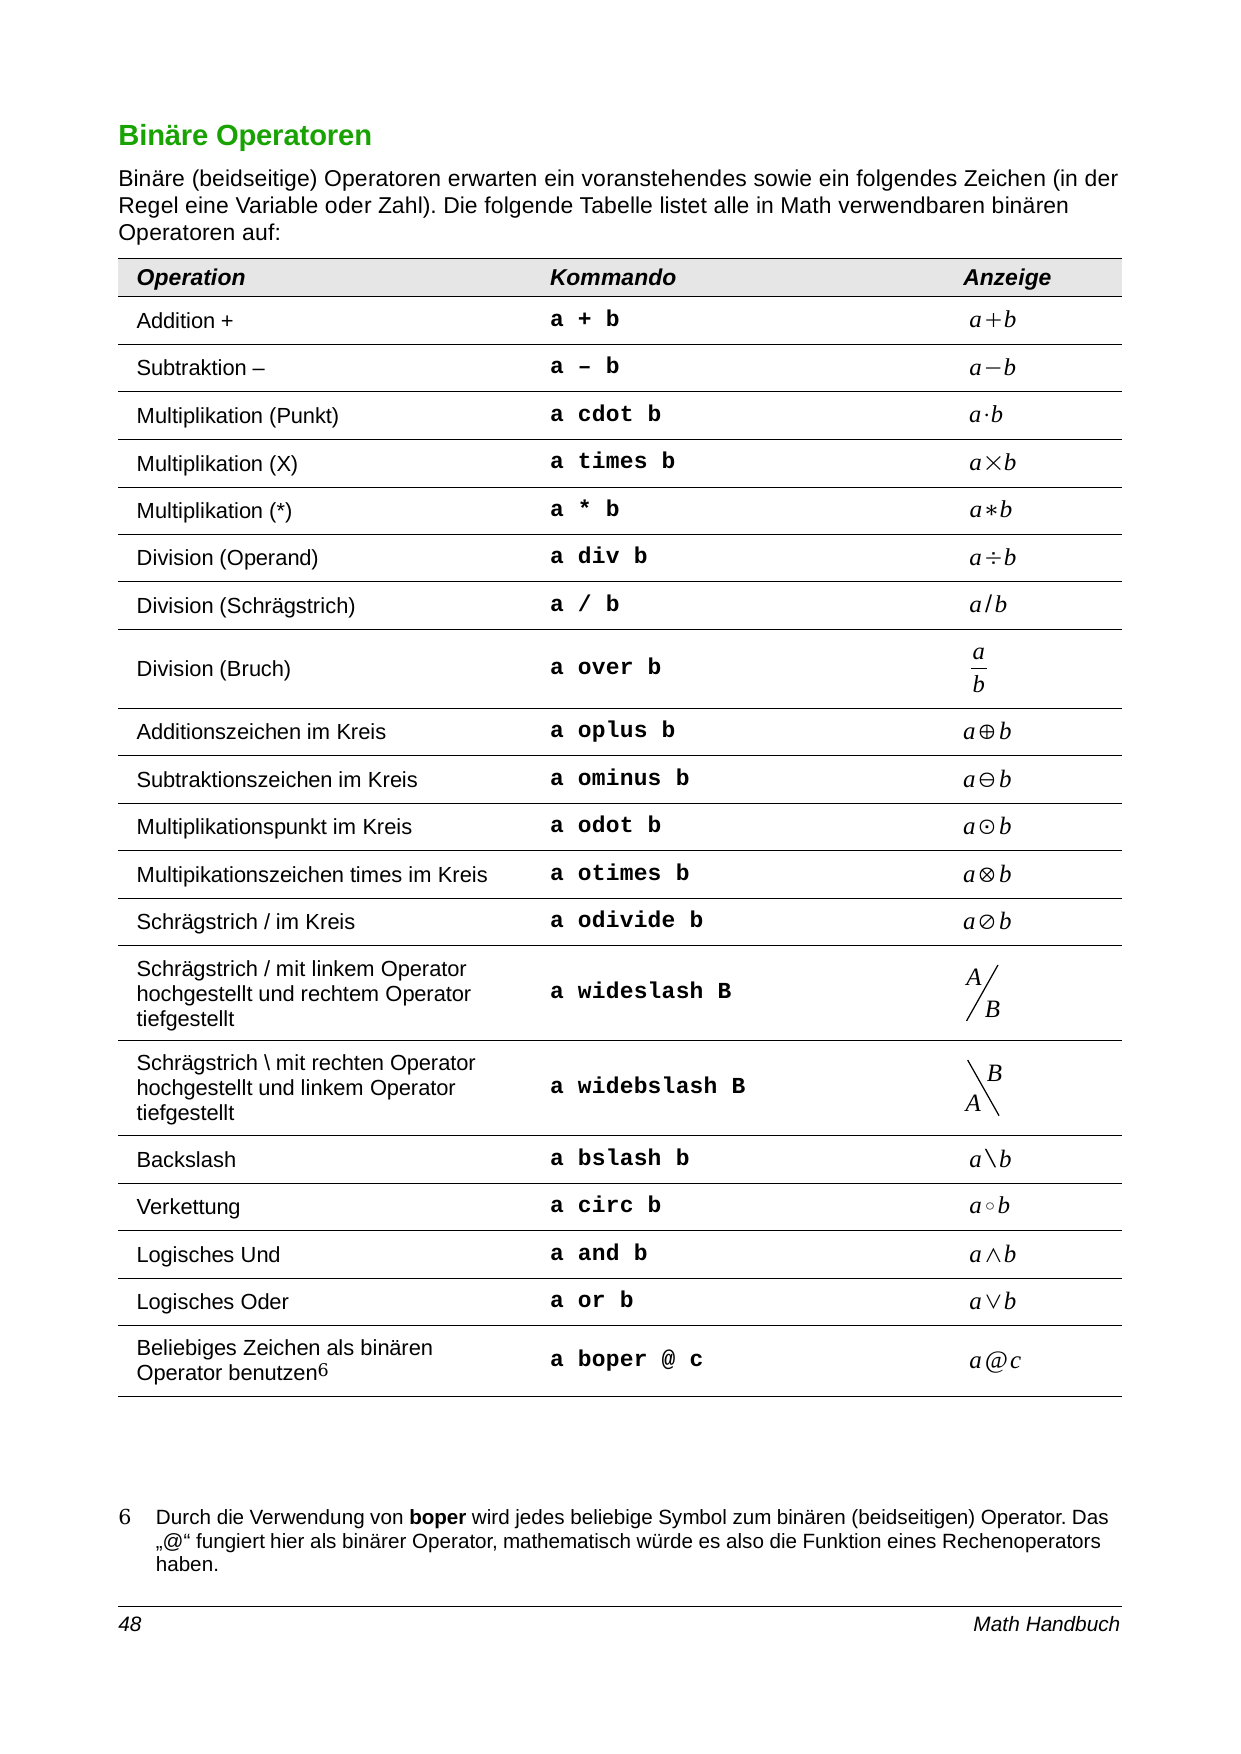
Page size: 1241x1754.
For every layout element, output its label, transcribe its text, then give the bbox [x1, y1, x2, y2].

table_cell a oplus b [531, 709, 945, 755]
table_cell Division (Operand) [118, 535, 531, 581]
table_cell a wideslash B [531, 946, 945, 1040]
table_cell a otimes b [531, 851, 945, 898]
table_cell a * b [531, 488, 945, 534]
table_cell [945, 392, 1122, 439]
table_cell Additionszeichen im Kreis [118, 709, 531, 755]
table_cell Multiplikation (*) [118, 488, 531, 534]
table_cell a over b [531, 630, 945, 708]
table_cell Multiplikation (Punkt) [118, 392, 531, 439]
table_cell [945, 899, 1122, 945]
table_cell [945, 1136, 1122, 1183]
text Binäre (beidseitige) Operatoren erwarten ein voranstehendes sowie ein folgendes Zeichen (in der Regel eine Variable oder Zahl). Die folgende Tabelle listet alle in Math verwendbaren binären Operatoren auf: [118, 164, 1122, 245]
table_cell a div b [531, 535, 945, 581]
table_cell [945, 440, 1122, 487]
table_cell Schrägstrich \ mit rechten Operator hochgestellt und linkem Operator tiefgestellt [118, 1041, 531, 1135]
table_cell Multiplikationspunkt im Kreis [118, 804, 531, 850]
table_cell [945, 1326, 1122, 1396]
table_cell a boper @ c [531, 1326, 945, 1396]
subtitle Binäre Operatoren [118, 118, 1122, 152]
table_cell a or b [531, 1279, 945, 1325]
table_cell a bslash b [531, 1136, 945, 1183]
table_cell Logisches Oder [118, 1279, 531, 1325]
table_cell a and b [531, 1231, 945, 1278]
table_cell [945, 709, 1122, 755]
table_cell Division (Schrägstrich) [118, 582, 531, 629]
table_cell a cdot b [531, 392, 945, 439]
table_cell [945, 345, 1122, 391]
table_cell Beliebiges Zeichen als binären Operator benutzen [118, 1326, 531, 1396]
table_header Anzeige [945, 259, 1122, 296]
table_cell [945, 297, 1122, 344]
table_cell Multipikationszeichen times im Kreis [118, 851, 531, 898]
table_header Kommando [531, 259, 945, 296]
table_cell Backslash [118, 1136, 531, 1183]
table_header Operation [118, 259, 531, 296]
table_cell a odot b [531, 804, 945, 850]
table_cell [945, 1231, 1122, 1278]
table_cell a ominus b [531, 756, 945, 803]
table_cell Subtraktionszeichen im Kreis [118, 756, 531, 803]
table_cell Multiplikation (X) [118, 440, 531, 487]
table_cell Subtraktion – [118, 345, 531, 391]
table_cell Schrägstrich / im Kreis [118, 899, 531, 945]
table_cell a times b [531, 440, 945, 487]
table_cell [945, 535, 1122, 581]
table_cell [945, 582, 1122, 629]
table_cell [945, 756, 1122, 803]
table_cell a widebslash B [531, 1041, 945, 1135]
table_cell [945, 804, 1122, 850]
table_cell Schrägstrich / mit linkem Operator hochgestellt und rechtem Operator tiefgestellt [118, 946, 531, 1040]
table_cell a – b [531, 345, 945, 391]
table_cell [945, 488, 1122, 534]
table_cell Logisches Und [118, 1231, 531, 1278]
table_cell Addition + [118, 297, 531, 344]
table_cell [945, 630, 1122, 708]
table_cell [945, 851, 1122, 898]
table_cell a + b [531, 297, 945, 344]
table_cell Verkettung [118, 1184, 531, 1230]
table_cell a / b [531, 582, 945, 629]
table_cell [945, 1041, 1122, 1135]
table_cell a circ b [531, 1184, 945, 1230]
table_cell [945, 1184, 1122, 1230]
table_cell [945, 1279, 1122, 1325]
table_cell [945, 946, 1122, 1040]
table_cell a odivide b [531, 899, 945, 945]
table_cell Division (Bruch) [118, 630, 531, 708]
